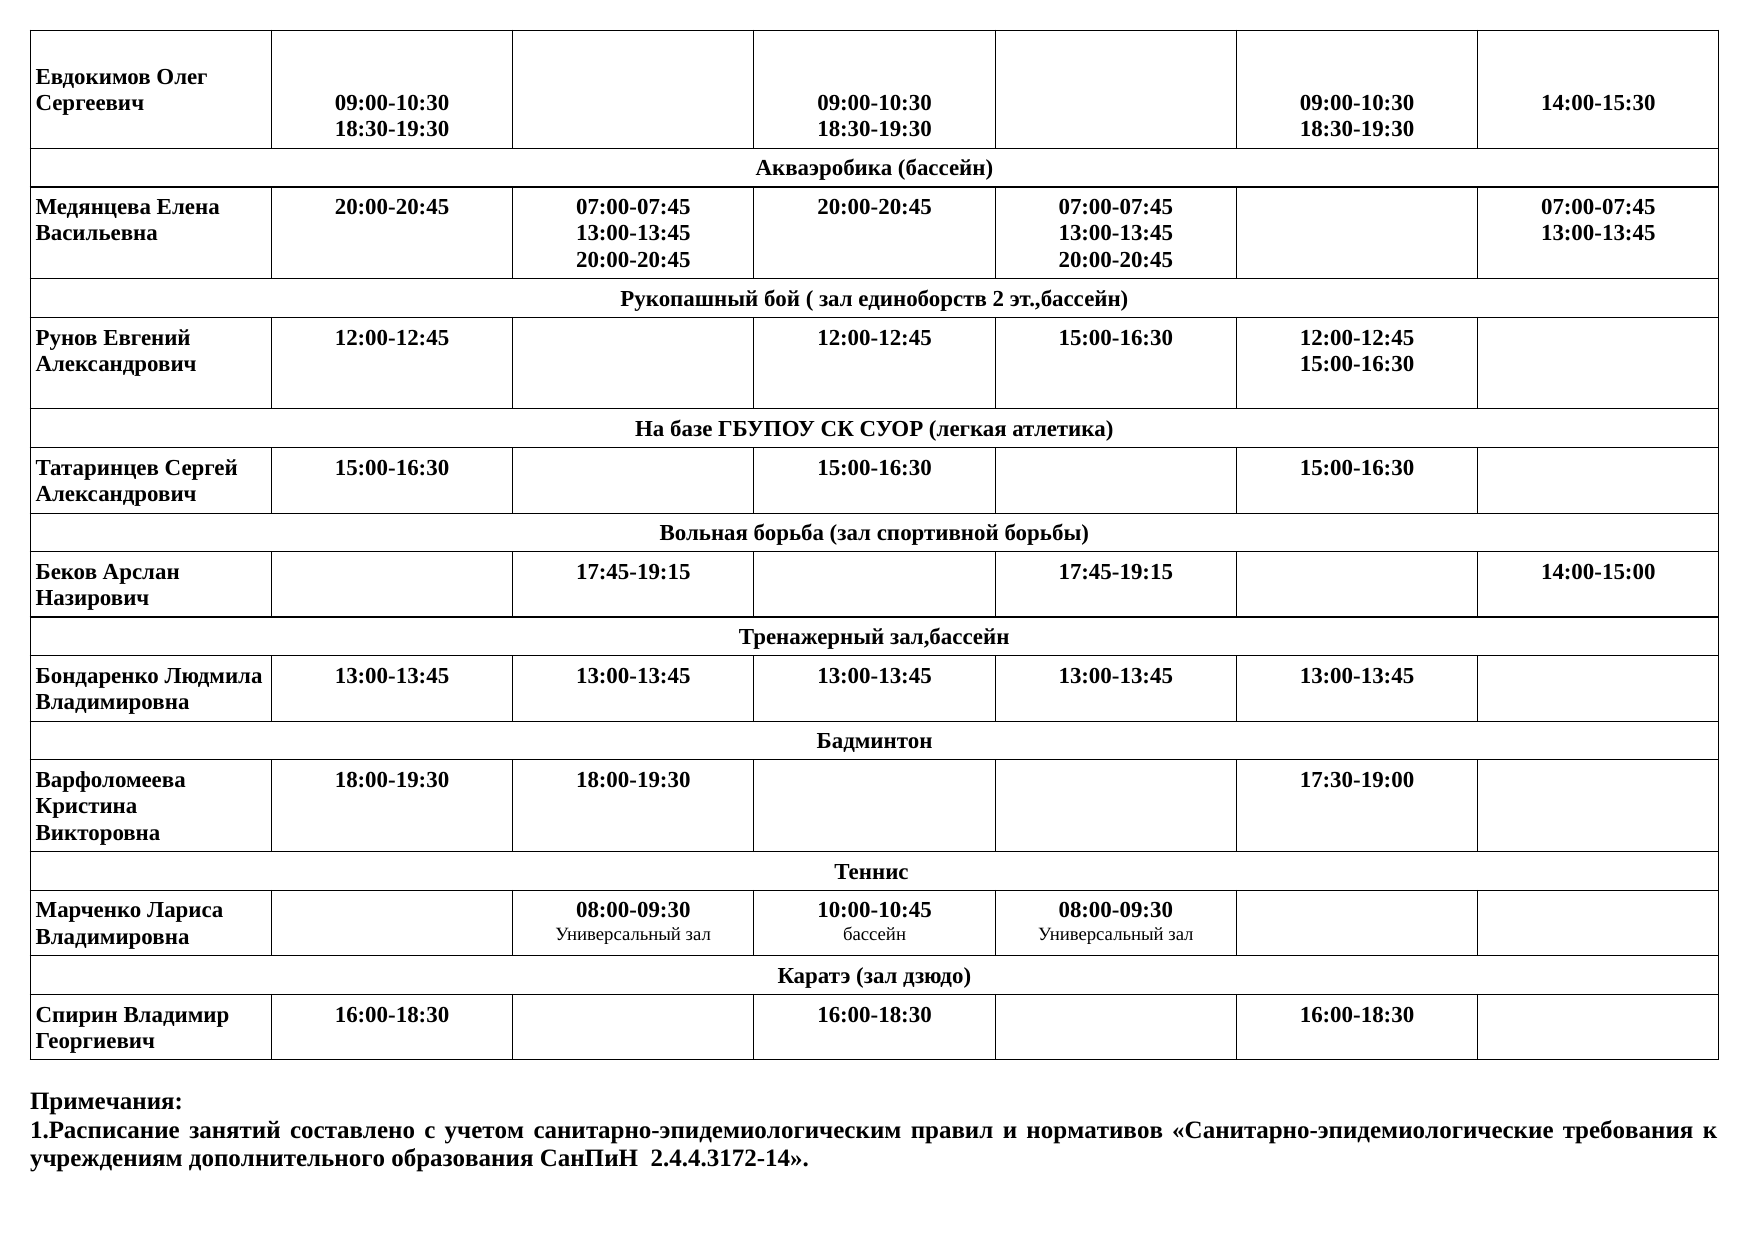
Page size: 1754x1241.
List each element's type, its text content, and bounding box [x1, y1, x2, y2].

table_cell 17:45-19:15 [996, 552, 1236, 616]
table_cell Рунов Евгений Александрович [31, 318, 271, 408]
text 1.Расписание занятий составлено с учетом санитарно-эпидемиологическим правил и нормативов «Санитарно-эпидемиологические требования к учреждениям дополнительного образования СанПиН 2.4.4.3172-14». [30, 1115, 1719, 1172]
table_cell [754, 760, 995, 851]
table_cell 15:00-16:30 [754, 448, 995, 512]
table_cell Спирин Владимир Георгиевич [31, 995, 271, 1059]
table_cell [1237, 552, 1477, 616]
table_cell Бондаренко Людмила Владимировна [31, 656, 271, 721]
table_cell 07:00-07:45 13:00-13:45 20:00-20:45 [513, 188, 753, 278]
table_cell 10:00-10:45 бассейн [754, 891, 995, 955]
table_cell [513, 448, 753, 512]
table_cell [272, 891, 512, 955]
table_cell 18:00-19:30 [513, 760, 753, 851]
table_cell 20:00-20:45 [272, 188, 512, 278]
table_cell Рукопашный бой ( зал единоборств 2 эт.,бассейн) [31, 279, 1718, 317]
table_cell 16:00-18:30 [272, 995, 512, 1059]
table_cell 09:00-10:30 18:30-19:30 [1237, 31, 1477, 147]
table_cell 15:00-16:30 [996, 318, 1236, 408]
table_cell 16:00-18:30 [754, 995, 995, 1059]
table_cell [996, 31, 1236, 147]
table_cell 13:00-13:45 [513, 656, 753, 721]
table_cell [513, 31, 753, 147]
table_cell [1478, 995, 1718, 1059]
table_cell [1478, 891, 1718, 955]
table_cell 07:00-07:45 13:00-13:45 [1478, 188, 1718, 278]
table_cell 17:45-19:15 [513, 552, 753, 616]
table_cell 14:00-15:30 [1478, 31, 1718, 147]
table_cell 16:00-18:30 [1237, 995, 1477, 1059]
table_cell 13:00-13:45 [272, 656, 512, 721]
table_cell 14:00-15:00 [1478, 552, 1718, 616]
table_cell 12:00-12:45 15:00-16:30 [1237, 318, 1477, 408]
table_cell 20:00-20:45 [754, 188, 995, 278]
table_cell На базе ГБУПОУ СК СУОР (легкая атлетика) [31, 409, 1718, 447]
table_cell [996, 995, 1236, 1059]
table_cell Варфоломеева Кристина Викторовна [31, 760, 271, 851]
table_cell [272, 552, 512, 616]
table_cell Беков Арслан Назирович [31, 552, 271, 616]
table_cell [996, 760, 1236, 851]
table_cell 13:00-13:45 [754, 656, 995, 721]
table_cell Вольная борьба (зал спортивной борьбы) [31, 514, 1718, 551]
table_cell 08:00-09:30 Универсальный зал [513, 891, 753, 955]
table_cell Татаринцев Сергей Александрович [31, 448, 271, 512]
table_cell 07:00-07:45 13:00-13:45 20:00-20:45 [996, 188, 1236, 278]
table_cell Теннис [31, 852, 1718, 890]
table_cell Марченко Лариса Владимировна [31, 891, 271, 955]
table_cell 15:00-16:30 [1237, 448, 1477, 512]
table_cell Бадминтон [31, 722, 1718, 759]
table_cell [513, 318, 753, 408]
table_cell 12:00-12:45 [754, 318, 995, 408]
table_cell [754, 552, 995, 616]
table_cell Медянцева Елена Васильевна [31, 188, 271, 278]
table_cell [1478, 760, 1718, 851]
table_cell [1478, 448, 1718, 512]
table_cell Тренажерный зал,бассейн [31, 618, 1718, 655]
table_cell 15:00-16:30 [272, 448, 512, 512]
table_cell [1237, 891, 1477, 955]
table_cell [1237, 188, 1477, 278]
table_cell 17:30-19:00 [1237, 760, 1477, 851]
text Примечания: [30, 1086, 1719, 1115]
table_cell 08:00-09:30 Универсальный зал [996, 891, 1236, 955]
table_cell 13:00-13:45 [1237, 656, 1477, 721]
table_cell [513, 995, 753, 1059]
table_cell Евдокимов Олег Сергеевич [31, 31, 271, 147]
table_cell [1478, 318, 1718, 408]
table_cell [1478, 656, 1718, 721]
table_cell [996, 448, 1236, 512]
table_cell Акваэробика (бассейн) [31, 149, 1718, 186]
table_cell 09:00-10:30 18:30-19:30 [754, 31, 995, 147]
table_cell Каратэ (зал дзюдо) [31, 956, 1718, 994]
table_cell 13:00-13:45 [996, 656, 1236, 721]
table_cell 12:00-12:45 [272, 318, 512, 408]
table_cell 18:00-19:30 [272, 760, 512, 851]
table_cell 09:00-10:30 18:30-19:30 [272, 31, 512, 147]
